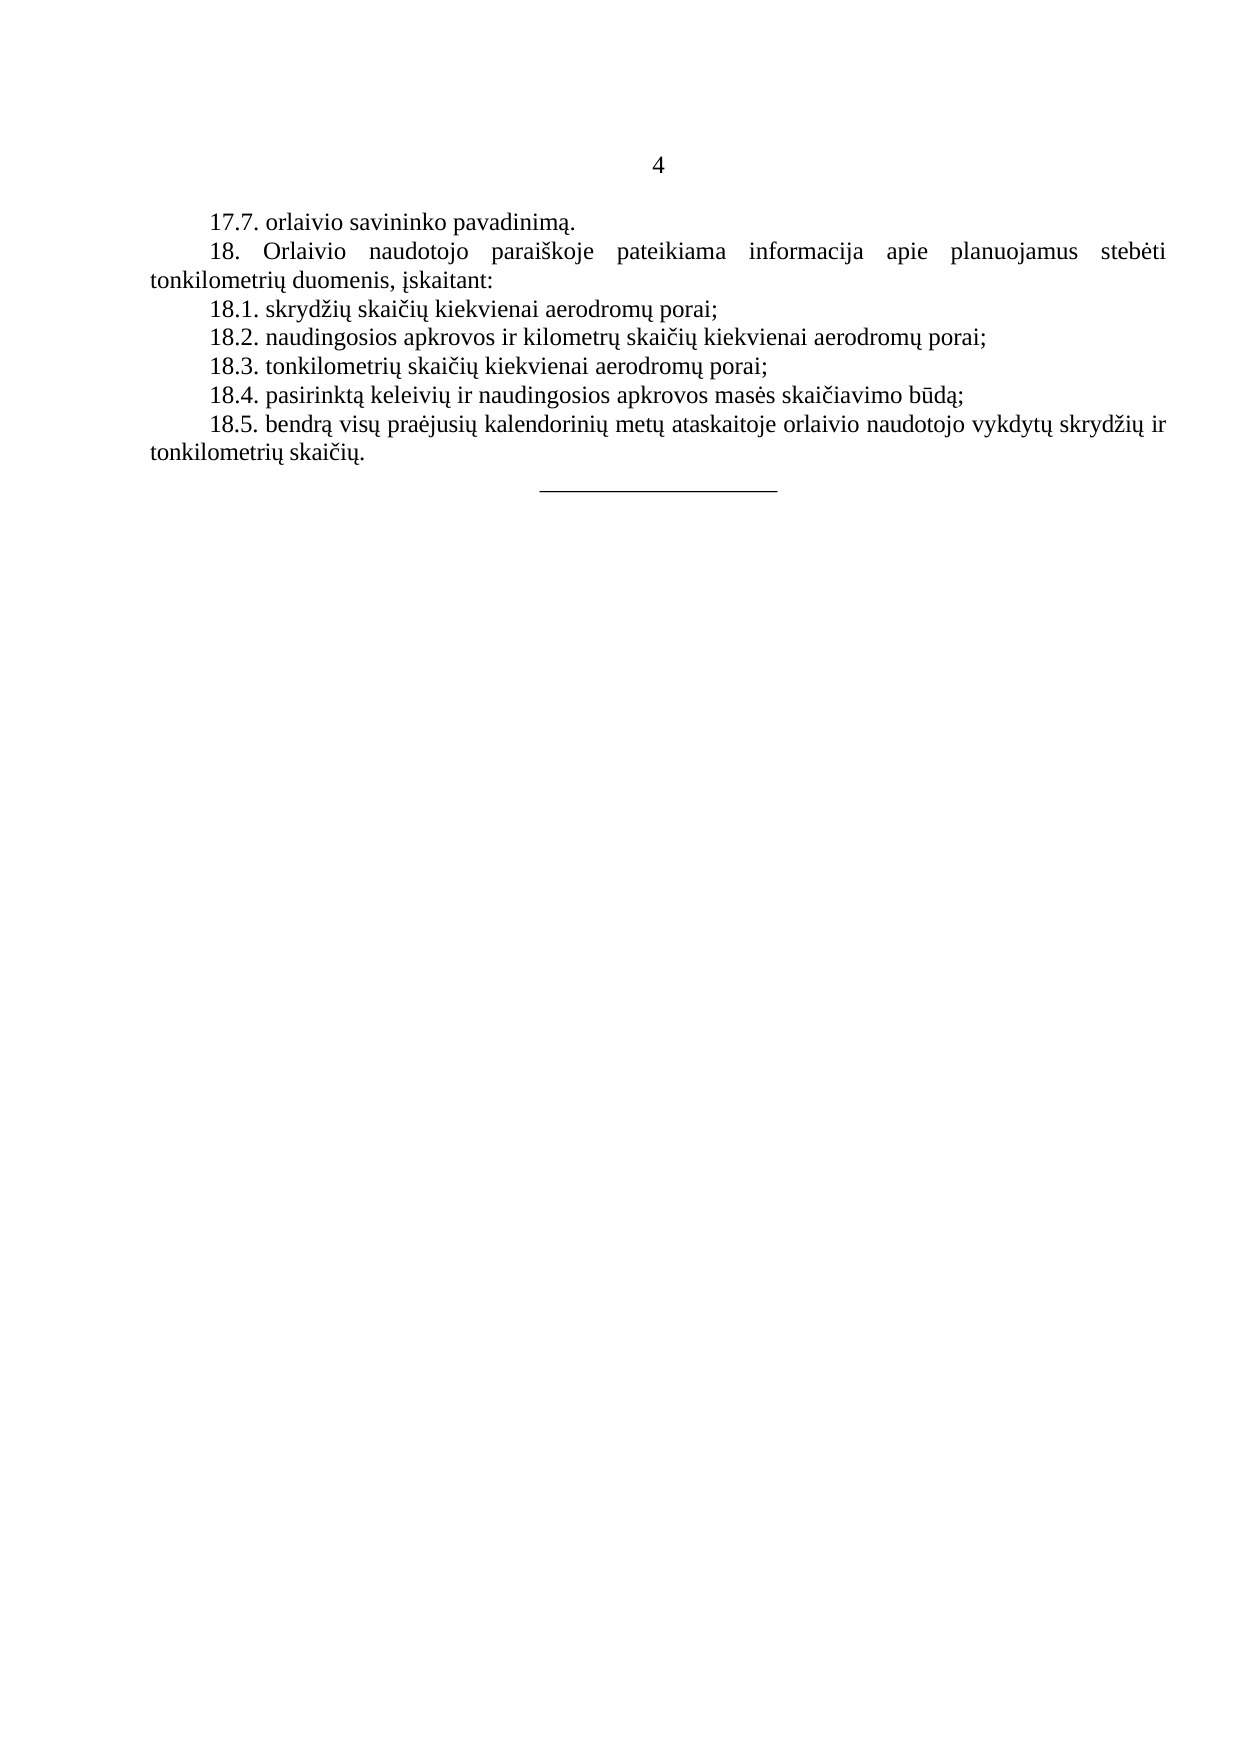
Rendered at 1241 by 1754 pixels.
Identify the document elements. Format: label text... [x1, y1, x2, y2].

text ___________________ [150, 466, 1167, 495]
text 18. Orlaivio naudotojo paraiškoje pateikiama informacija apie planuojamus stebėti tonkilometrių duomenis, įskaitant: [150, 236, 1167, 294]
text 17.7. orlaivio savininko pavadinimą. [150, 207, 1167, 236]
text 18.2. naudingosios apkrovos ir kilometrų skaičių kiekvienai aerodromų porai; [150, 322, 1167, 351]
text 18.1. skrydžių skaičių kiekvienai aerodromų porai; [150, 294, 1167, 322]
text 18.4. pasirinktą keleivių ir naudingosios apkrovos masės skaičiavimo būdą; [150, 380, 1167, 409]
text 18.3. tonkilometrių skaičių kiekvienai aerodromų porai; [150, 351, 1167, 380]
text 18.5. bendrą visų praėjusių kalendorinių metų ataskaitoje orlaivio naudotojo vykdytų skrydžių ir tonkilometrių skaičių. [150, 409, 1167, 466]
